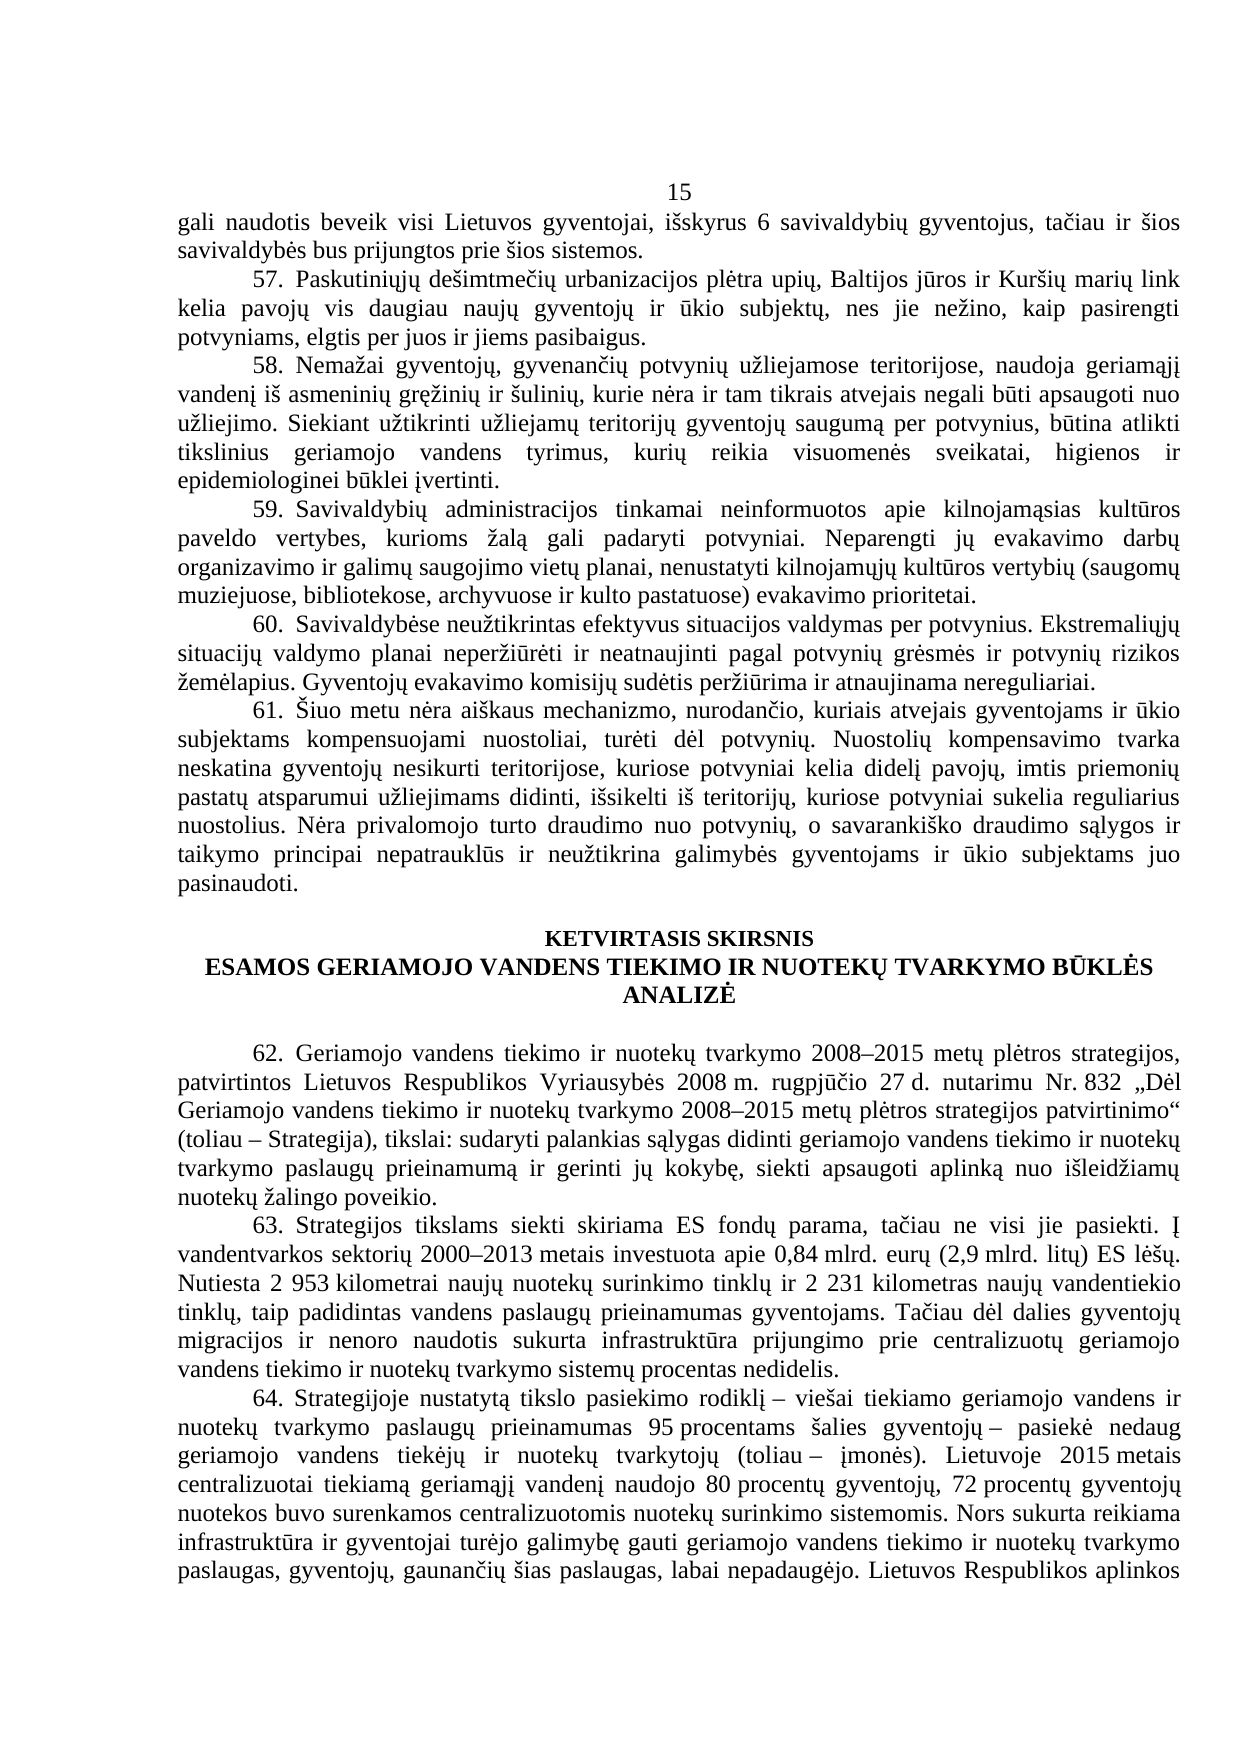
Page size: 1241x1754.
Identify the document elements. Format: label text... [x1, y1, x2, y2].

text KETVIRTASIS SKIRSNIS [177, 925, 1181, 952]
text 63. Strategijos tikslams siekti skiriama ES fondų parama, tačiau ne visi jie pasiekti. Į vandentvarkos sektorių 2000–2013 metais investuota apie 0,84 mlrd. eurų (2,9 mlrd. litų) ES lėšų. Nutiesta 2 953 kilometrai naujų nuotekų surinkimo tinklų ir 2 231 kilometras naujų vandentiekio tinklų, taip padidintas vandens paslaugų prieinamumas gyventojams. Tačiau dėl dalies gyventojų migracijos ir nenoro naudotis sukurta infrastruktūra prijungimo prie centralizuotų geriamojo vandens tiekimo ir nuotekų tvarkymo sistemų procentas nedidelis. [177, 1211, 1181, 1383]
text 57. Paskutiniųjų dešimtmečių urbanizacijos plėtra upių, Baltijos jūros ir Kuršių marių link kelia pavojų vis daugiau naujų gyventojų ir ūkio subjektų, nes jie nežino, kaip pasirengti potvyniams, elgtis per juos ir jiems pasibaigus. [177, 264, 1181, 350]
text 60. Savivaldybėse neužtikrintas efektyvus situacijos valdymas per potvynius. Ekstremaliųjų situacijų valdymo planai neperžiūrėti ir neatnaujinti pagal potvynių grėsmės ir potvynių rizikos žemėlapius. Gyventojų evakavimo komisijų sudėtis peržiūrima ir atnaujinama nereguliariai. [177, 609, 1181, 695]
text 62. Geriamojo vandens tiekimo ir nuotekų tvarkymo 2008–2015 metų plėtros strategijos, patvirtintos Lietuvos Respublikos Vyriausybės 2008 m. rugpjūčio 27 d. nutarimu Nr. 832 „Dėl Geriamojo vandens tiekimo ir nuotekų tvarkymo 2008–2015 metų plėtros strategijos patvirtinimo“ (toliau – Strategija), tikslai: sudaryti palankias sąlygas didinti geriamojo vandens tiekimo ir nuotekų tvarkymo paslaugų prieinamumą ir gerinti jų kokybę, siekti apsaugoti aplinką nuo išleidžiamų nuotekų žalingo poveikio. [177, 1038, 1181, 1211]
text 64. Strategijoje nustatytą tikslo pasiekimo rodiklį – viešai tiekiamo geriamojo vandens ir nuotekų tvarkymo paslaugų prieinamumas 95 procentams šalies gyventojų – pasiekė nedaug geriamojo vandens tiekėjų ir nuotekų tvarkytojų (toliau – įmonės). Lietuvoje 2015 metais centralizuotai tiekiamą geriamąjį vandenį naudojo 80 procentų gyventojų, 72 procentų gyventojų nuotekos buvo surenkamos centralizuotomis nuotekų surinkimo sistemomis. Nors sukurta reikiama infrastruktūra ir gyventojai turėjo galimybę gauti geriamojo vandens tiekimo ir nuotekų tvarkymo paslaugas, gyventojų, gaunančių šias paslaugas, labai nepadaugėjo. Lietuvos Respublikos aplinkos [177, 1383, 1181, 1584]
text 58. Nemažai gyventojų, gyvenančių potvynių užliejamose teritorijose, naudoja geriamąjį vandenį iš asmeninių gręžinių ir šulinių, kurie nėra ir tam tikrais atvejais negali būti apsaugoti nuo užliejimo. Siekiant užtikrinti užliejamų teritorijų gyventojų saugumą per potvynius, būtina atlikti tikslinius geriamojo vandens tyrimus, kurių reikia visuomenės sveikatai, higienos ir epidemiologinei būklei įvertinti. [177, 350, 1181, 494]
text 61. Šiuo metu nėra aiškaus mechanizmo, nurodančio, kuriais atvejais gyventojams ir ūkio subjektams kompensuojami nuostoliai, turėti dėl potvynių. Nuostolių kompensavimo tvarka neskatina gyventojų nesikurti teritorijose, kuriose potvyniai kelia didelį pavojų, imtis priemonių pastatų atsparumui užliejimams didinti, išsikelti iš teritorijų, kuriose potvyniai sukelia reguliarius nuostolius. Nėra privalomojo turto draudimo nuo potvynių, o savarankiško draudimo sąlygos ir taikymo principai nepatrauklūs ir neužtikrina galimybės gyventojams ir ūkio subjektams juo pasinaudoti. [177, 695, 1181, 897]
text 59. Savivaldybių administracijos tinkamai neinformuotos apie kilnojamąsias kultūros paveldo vertybes, kurioms žalą gali padaryti potvyniai. Neparengti jų evakavimo darbų organizavimo ir galimų saugojimo vietų planai, nenustatyti kilnojamųjų kultūros vertybių (saugomų muziejuose, bibliotekose, archyvuose ir kulto pastatuose) evakavimo prioritetai. [177, 494, 1181, 609]
text gali naudotis beveik visi Lietuvos gyventojai, išskyrus 6 savivaldybių gyventojus, tačiau ir šios savivaldybės bus prijungtos prie šios sistemos. [177, 207, 1181, 264]
text ESAMOS GERIAMOJO VANDENS TIEKIMO IR NUOTEKŲ TVARKYMO BŪKLĖS ANALIZĖ [177, 952, 1181, 1009]
